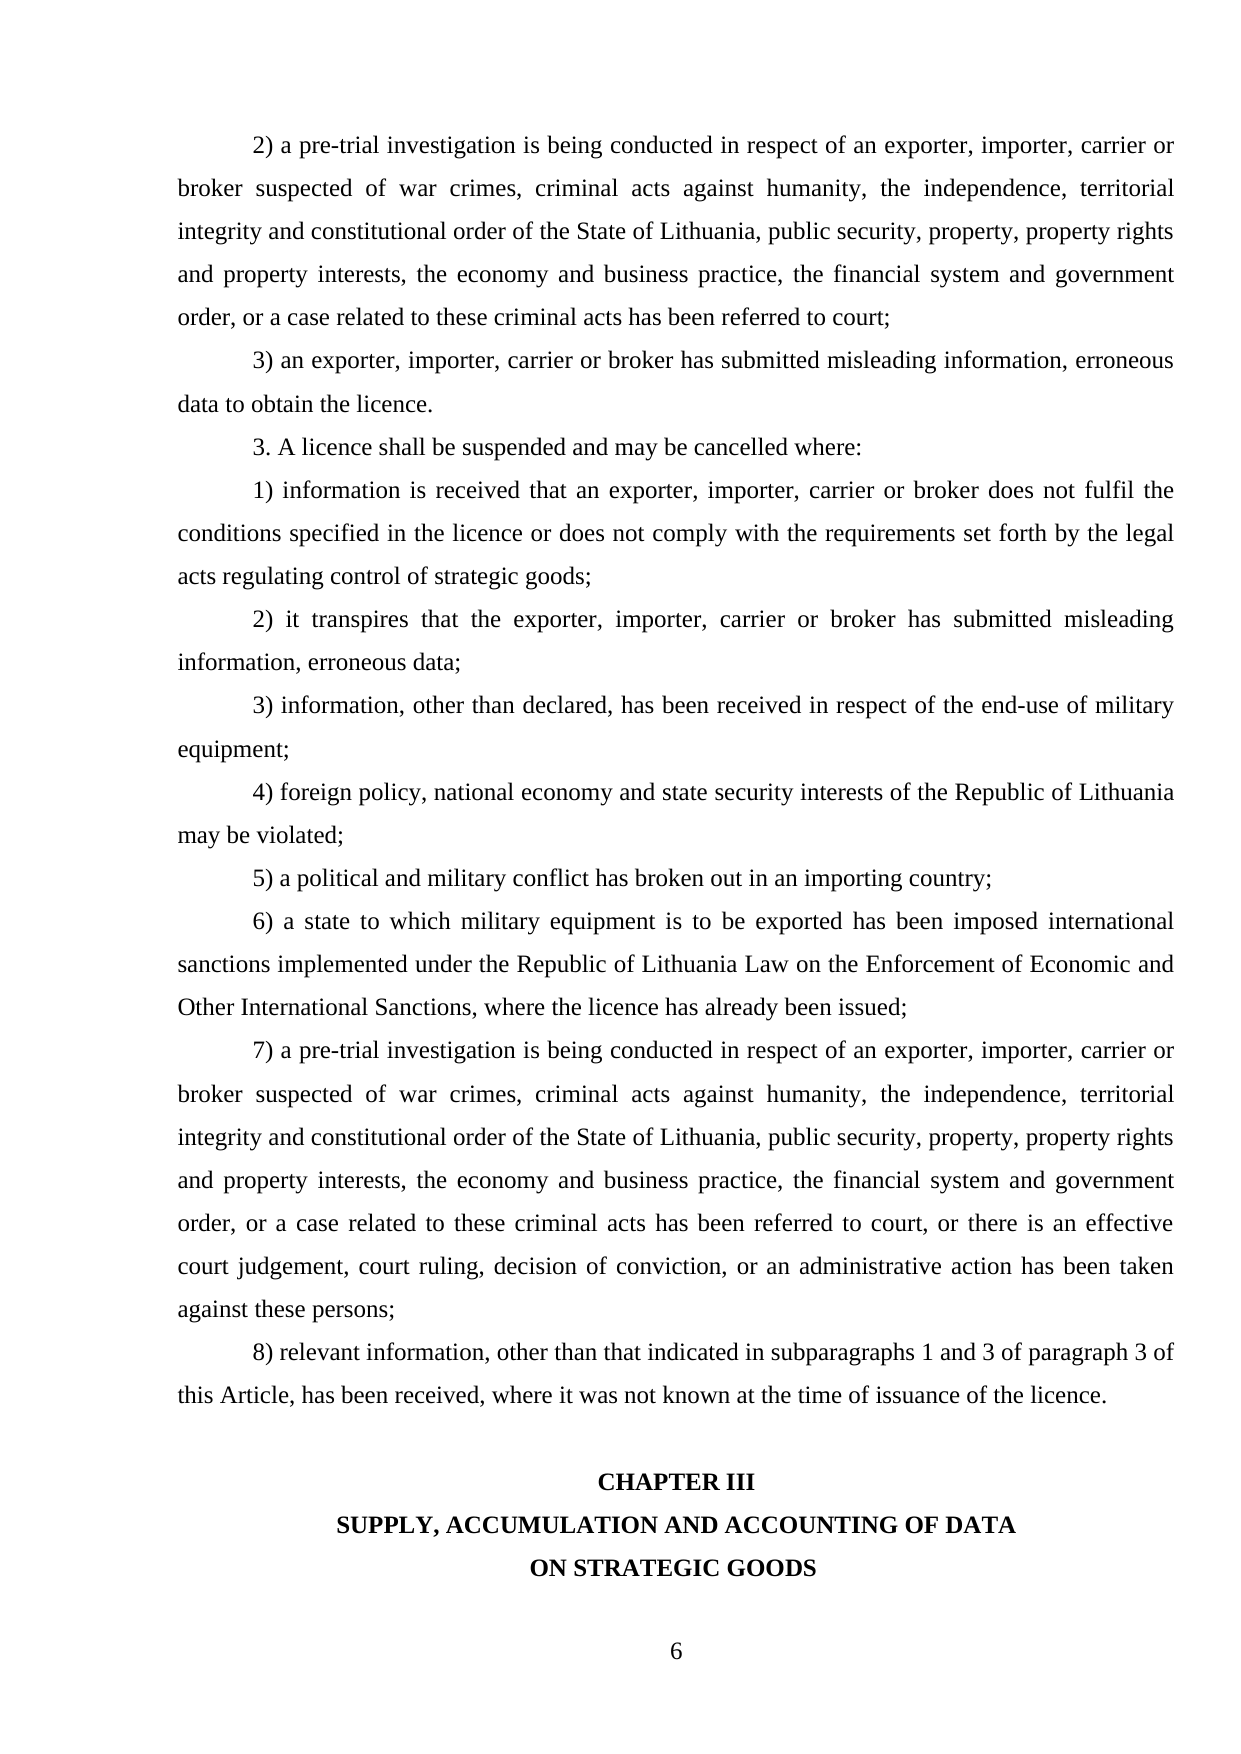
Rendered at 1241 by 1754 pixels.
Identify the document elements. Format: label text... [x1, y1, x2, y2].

text 8) relevant information, other than that indicated in subparagraphs 1 and 3 of paragraph 3 of this Article, has been received, where it was not known at the time of issuance of the licence. [177, 1337, 1175, 1409]
text 1) information is received that an exporter, importer, carrier or broker does not fulfil the conditions specified in the licence or does not comply with the requirements set forth by the legal acts regulating control of strategic goods; [177, 475, 1175, 590]
text 3) an exporter, importer, carrier or broker has submitted misleading information, erroneous data to obtain the licence. [177, 346, 1175, 417]
text 2) a pre-trial investigation is being conducted in respect of an exporter, importer, carrier or broker suspected of war crimes, criminal acts against humanity, the independence, territorial integrity and constitutional order of the State of Lithuania, public security, property, property rights and property interests, the economy and business practice, the financial system and government order, or a case related to these criminal acts has been referred to court; [177, 130, 1175, 331]
text 3. A licence shall be suspended and may be cancelled where: [177, 432, 1175, 461]
text ON STRATEGIC GOODS [177, 1553, 1175, 1582]
text CHAPTER III [177, 1467, 1175, 1496]
text 4) foreign policy, national economy and state security interests of the Republic of Lithuania may be violated; [177, 777, 1175, 849]
text 3) information, other than declared, has been received in respect of the end-use of military equipment; [177, 691, 1175, 762]
text 2) it transpires that the exporter, importer, carrier or broker has submitted misleading information, erroneous data; [177, 604, 1175, 676]
text 6) a state to which military equipment is to be exported has been imposed international sanctions implemented under the Republic of Lithuania Law on the Enforcement of Economic and Other International Sanctions, where the licence has already been issued; [177, 906, 1175, 1021]
text 5) a political and military conflict has broken out in an importing country; [177, 863, 1175, 892]
text 7) a pre-trial investigation is being conducted in respect of an exporter, importer, carrier or broker suspected of war crimes, criminal acts against humanity, the independence, territorial integrity and constitutional order of the State of Lithuania, public security, property, property rights and property interests, the economy and business practice, the financial system and government order, or a case related to these criminal acts has been referred to court, or there is an effective court judgement, court ruling, decision of conviction, or an administrative action has been taken against these persons; [177, 1036, 1175, 1323]
text SUPPLY, ACCUMULATION AND ACCOUNTING OF DATA [177, 1510, 1175, 1539]
